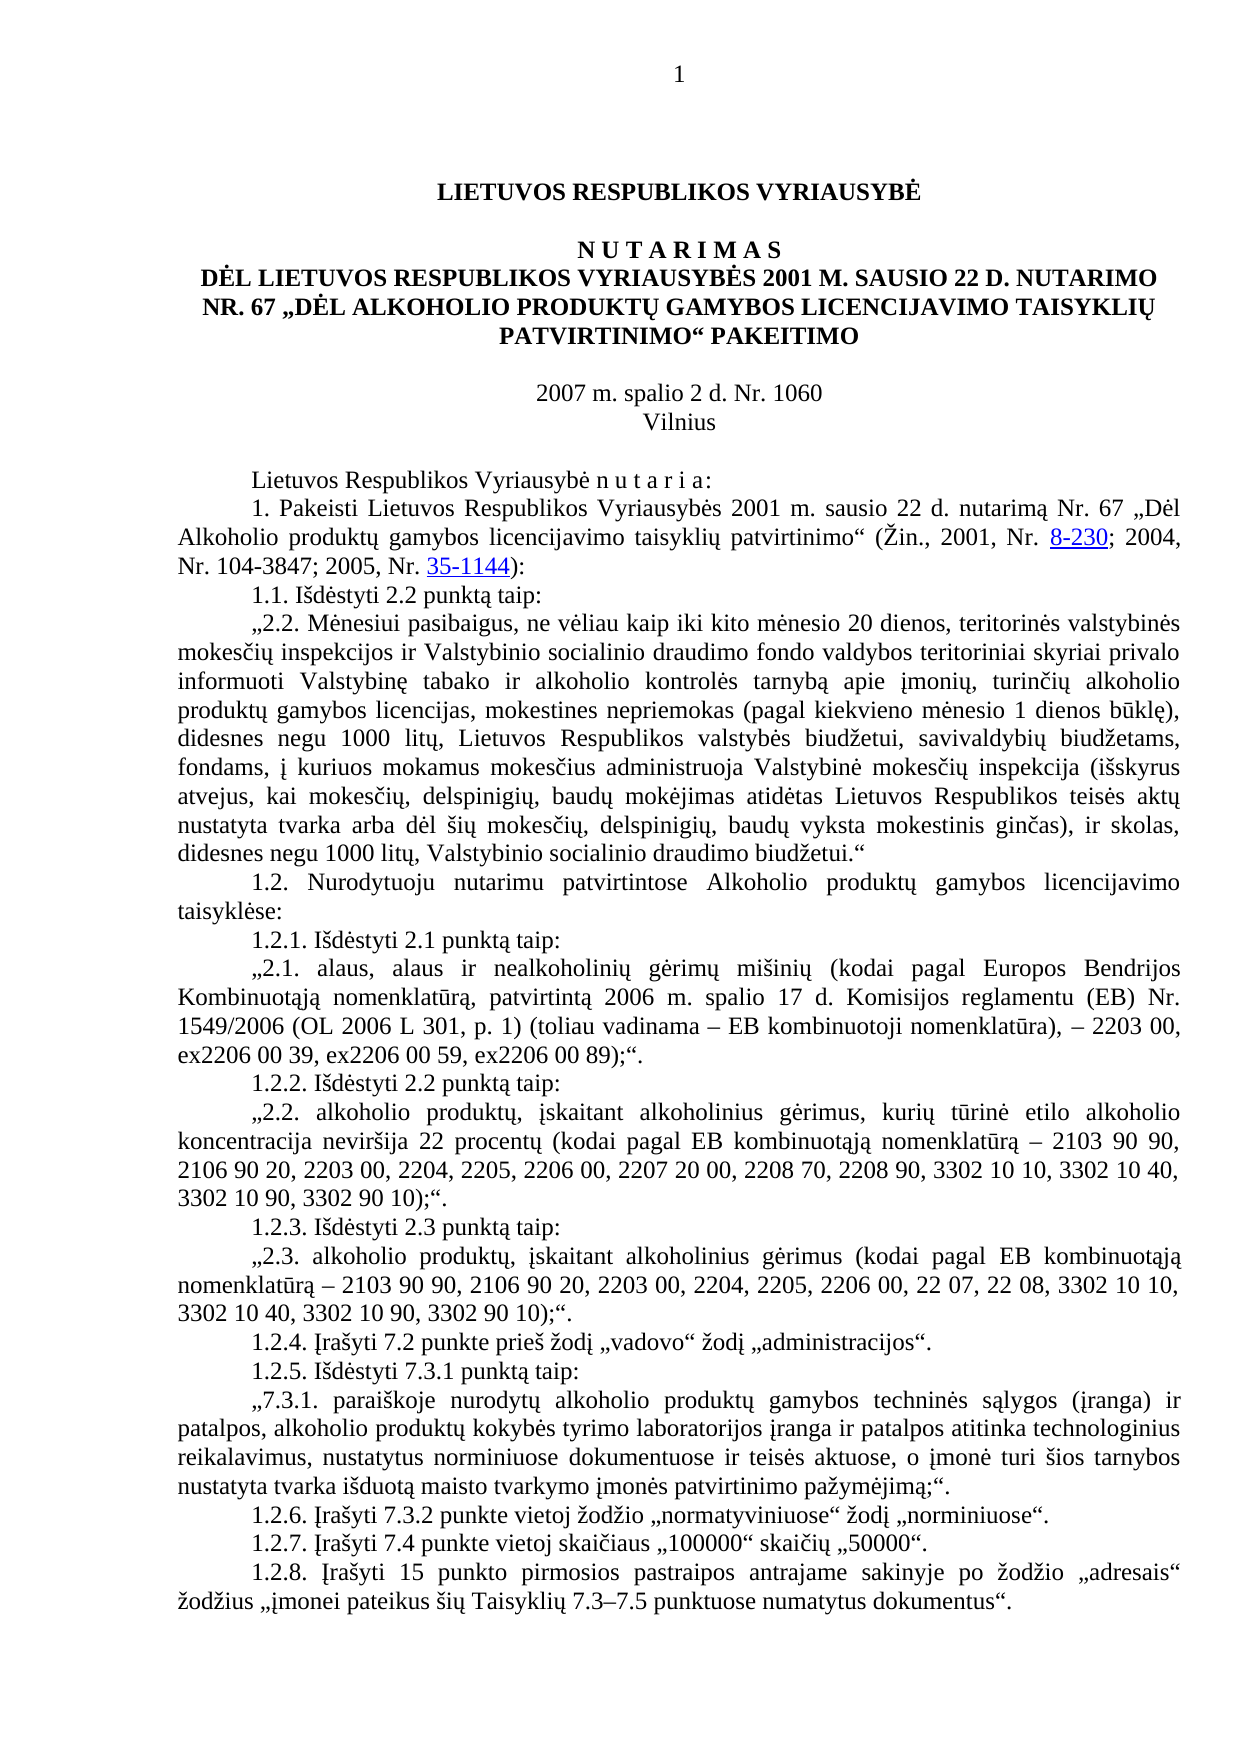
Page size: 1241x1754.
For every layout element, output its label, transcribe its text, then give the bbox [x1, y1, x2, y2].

text Vilnius [177, 407, 1181, 436]
text DĖL LIETUVOS RESPUBLIKOS VYRIAUSYBĖS 2001 M. SAUSIO 22 D. NUTARIMO NR. 67 „DĖL ALKOHOLIO PRODUKTŲ GAMYBOS LICENCIJAVIMO TAISYKLIŲ PATVIRTINIMO“ PAKEITIMO [177, 263, 1181, 350]
text 1. Pakeisti Lietuvos Respublikos Vyriausybės 2001 m. sausio 22 d. nutarimą Nr. 67 „Dėl Alkoholio produktų gamybos licencijavimo taisyklių patvirtinimo“ (Žin., 2001, Nr. 8-230; 2004, Nr. 104-3847; 2005, Nr. 35-1144): [177, 493, 1181, 580]
text 1.2.1. Išdėstyti 2.1 punktą taip: [177, 925, 1181, 953]
text Lietuvos Respublikos Vyriausybė nutaria: [177, 465, 1181, 493]
text 1.2.2. Išdėstyti 2.2 punktą taip: [177, 1068, 1181, 1097]
text 1.2.7. Įrašyti 7.4 punkte vietoj skaičiaus „100000“ skaičių „50000“. [177, 1528, 1181, 1557]
text LIETUVOS RESPUBLIKOS VYRIAUSYBĖ [177, 177, 1181, 206]
text „7.3.1. paraiškoje nurodytų alkoholio produktų gamybos techninės sąlygos (įranga) ir patalpos, alkoholio produktų kokybės tyrimo laboratorijos įranga ir patalpos atitinka technologinius reikalavimus, nustatytus norminiuose dokumentuose ir teisės aktuose, o įmonė turi šios tarnybos nustatyta tvarka išduotą maisto tvarkymo įmonės patvirtinimo pažymėjimą;“. [177, 1385, 1181, 1500]
text „2.3. alkoholio produktų, įskaitant alkoholinius gėrimus (kodai pagal EB kombinuotąją nomenklatūrą – 2103 90 90, 2106 90 20, 2203 00, 2204, 2205, 2206 00, 22 07, 22 08, 3302 10 10, 3302 10 40, 3302 10 90, 3302 90 10);“. [177, 1241, 1181, 1327]
text 1.2.4. Įrašyti 7.2 punkte prieš žodį „vadovo“ žodį „administracijos“. [177, 1327, 1181, 1356]
text „2.1. alaus, alaus ir nealkoholinių gėrimų mišinių (kodai pagal Europos Bendrijos Kombinuotąją nomenklatūrą, patvirtintą 2006 m. spalio 17 d. Komisijos reglamentu (EB) Nr. 1549/2006 (OL 2006 L 301, p. 1) (toliau vadinama – EB kombinuotoji nomenklatūra), – 2203 00, ex2206 00 39, ex2206 00 59, ex2206 00 89);“. [177, 953, 1181, 1068]
text 1.2.8. Įrašyti 15 punkto pirmosios pastraipos antrajame sakinyje po žodžio „adresais“ žodžius „įmonei pateikus šių Taisyklių 7.3–7.5 punktuose numatytus dokumentus“. [177, 1557, 1181, 1615]
text 1.2. Nurodytuoju nutarimu patvirtintose Alkoholio produktų gamybos licencijavimo taisyklėse: [177, 867, 1181, 925]
text 1.2.5. Išdėstyti 7.3.1 punktą taip: [177, 1356, 1181, 1385]
text 1.2.6. Įrašyti 7.3.2 punkte vietoj žodžio „normatyviniuose“ žodį „norminiuose“. [177, 1500, 1181, 1528]
text „2.2. Mėnesiui pasibaigus, ne vėliau kaip iki kito mėnesio 20 dienos, teritorinės valstybinės mokesčių inspekcijos ir Valstybinio socialinio draudimo fondo valdybos teritoriniai skyriai privalo informuoti Valstybinę tabako ir alkoholio kontrolės tarnybą apie įmonių, turinčių alkoholio produktų gamybos licencijas, mokestines nepriemokas (pagal kiekvieno mėnesio 1 dienos būklę), didesnes negu 1000 litų, Lietuvos Respublikos valstybės biudžetui, savivaldybių biudžetams, fondams, į kuriuos mokamus mokesčius administruoja Valstybinė mokesčių inspekcija (išskyrus atvejus, kai mokesčių, delspinigių, baudų mokėjimas atidėtas Lietuvos Respublikos teisės aktų nustatyta tvarka arba dėl šių mokesčių, delspinigių, baudų vyksta mokestinis ginčas), ir skolas, didesnes negu 1000 litų, Valstybinio socialinio draudimo biudžetui.“ [177, 608, 1181, 867]
text 1.1. Išdėstyti 2.2 punktą taip: [177, 580, 1181, 608]
text N U T A R I M A S [177, 235, 1181, 263]
text 1.2.3. Išdėstyti 2.3 punktą taip: [177, 1212, 1181, 1241]
text „2.2. alkoholio produktų, įskaitant alkoholinius gėrimus, kurių tūrinė etilo alkoholio koncentracija neviršija 22 procentų (kodai pagal EB kombinuotąją nomenklatūrą – 2103 90 90, 2106 90 20, 2203 00, 2204, 2205, 2206 00, 2207 20 00, 2208 70, 2208 90, 3302 10 10, 3302 10 40, 3302 10 90, 3302 90 10);“. [177, 1097, 1181, 1212]
text 2007 m. spalio 2 d. Nr. 1060 [177, 378, 1181, 407]
